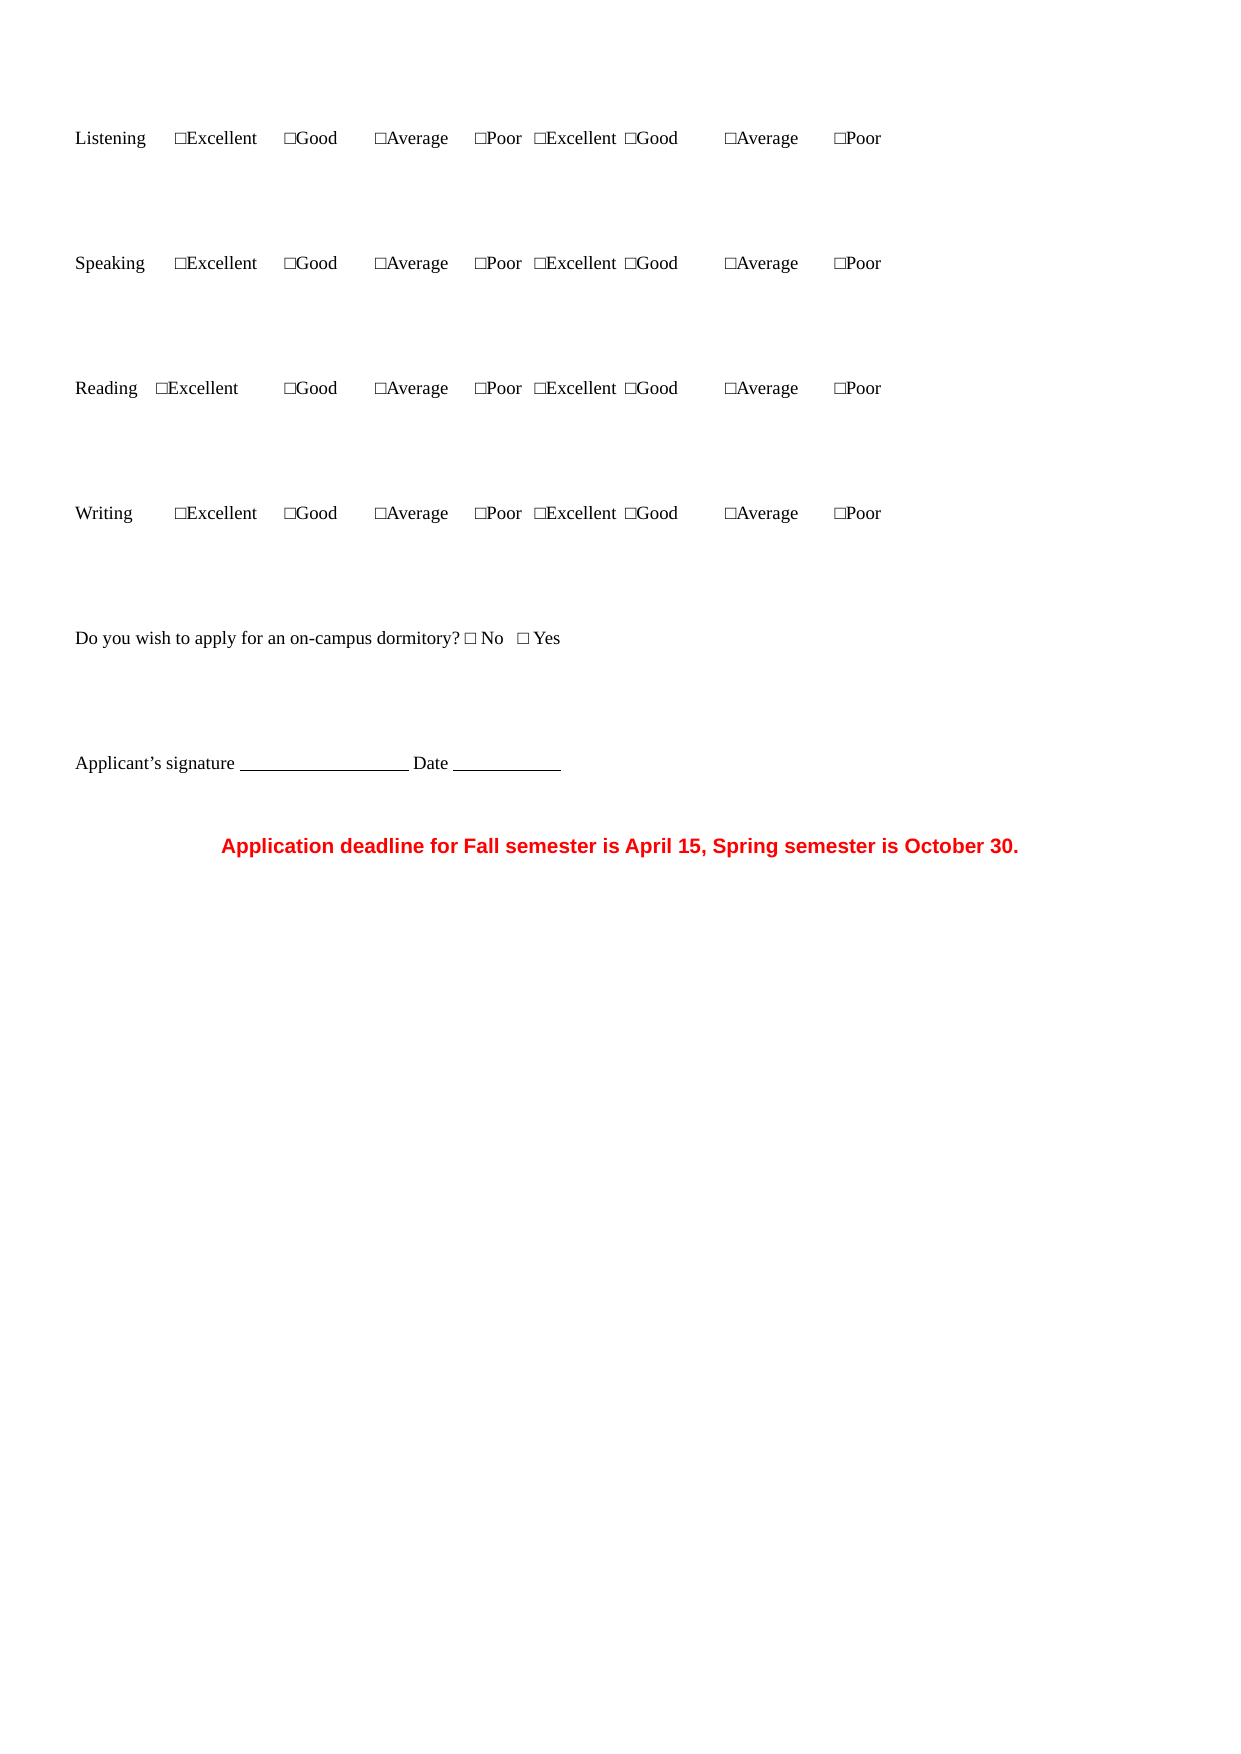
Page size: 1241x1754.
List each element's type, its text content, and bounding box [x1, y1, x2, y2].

text Do you wish to apply for an on-campus dormitory? □ No □ Yes [75, 596, 1165, 658]
text Applicant’s signature Date [75, 721, 1165, 783]
text Listening □Excellent □Good □Average □Poor □Excellent □Good □Average □Poor [75, 96, 1165, 158]
text Writing □Excellent □Good □Average □Poor □Excellent □Good □Average □Poor [75, 471, 1165, 533]
text Speaking □Excellent □Good □Average □Poor □Excellent □Good □Average □Poor [75, 221, 1165, 283]
text Reading □Excellent □Good □Average □Poor □Excellent □Good □Average □Poor [75, 346, 1165, 408]
text Application deadline for Fall semester is April 15, Spring semester is October 30. [183, 830, 1058, 859]
